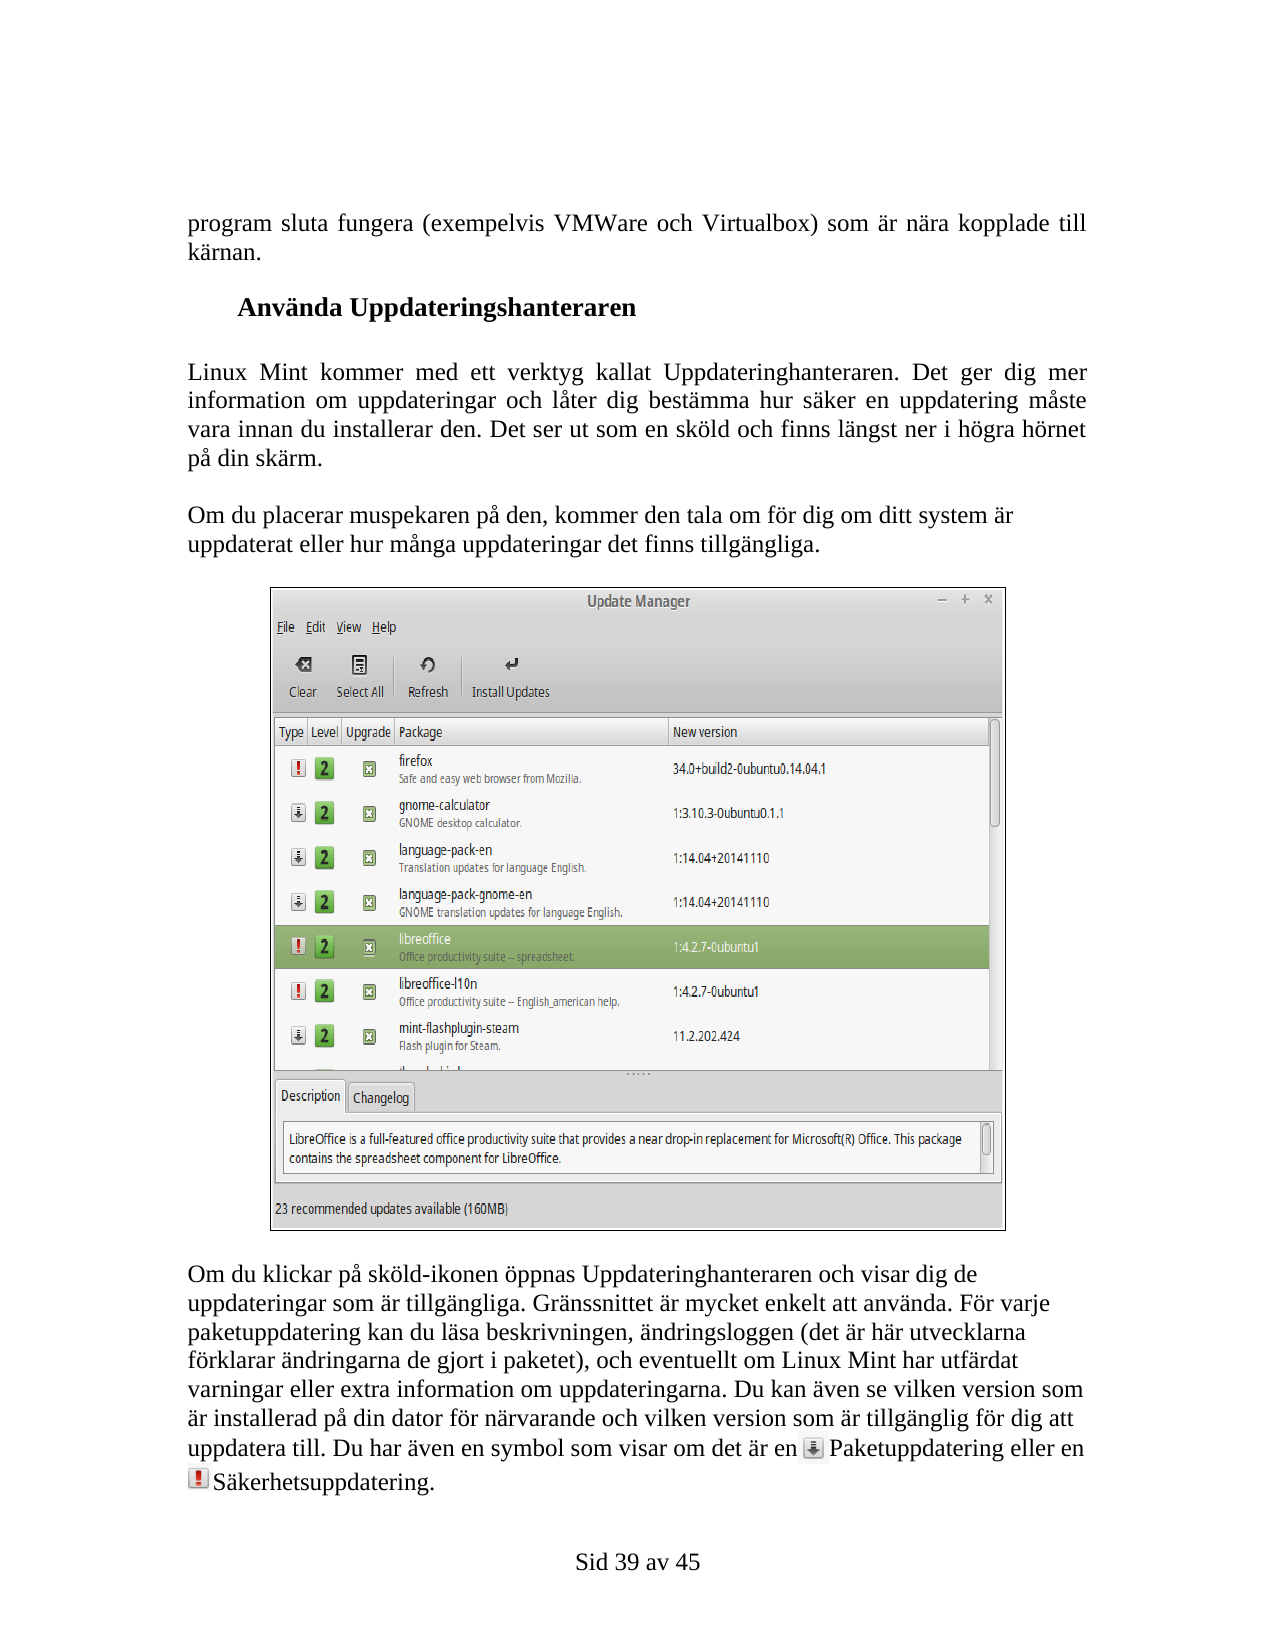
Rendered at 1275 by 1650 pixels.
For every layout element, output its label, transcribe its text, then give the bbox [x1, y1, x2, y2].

text Linux Mint kommer med ett verktyg kallat Uppdateringhanteraren. Det ger dig mer information om uppdateringar och låter dig bestämma hur säker en uppdatering måste vara innan du installerar den. Det ser ut som en sköld och finns längst ner i högra hörnet på din skärm. [187, 357, 1087, 472]
picture [187, 1463, 213, 1491]
picture [797, 1431, 829, 1464]
picture [272, 590, 1003, 1228]
text program sluta fungera (exempelvis VMWare och Virtualbox) som är nära kopplade till kärnan. [187, 208, 1087, 266]
text Om du klickar på sköld-ikonen öppnas Uppdateringhanteraren och visar dig de uppdateringar som är tillgängliga. Gränssnittet är mycket enkelt att använda. För varje paketuppdatering kan du läsa beskrivningen, ändringsloggen (det är här utvecklarna förklarar ändringarna de gjort i paketet), och eventuellt om Linux Mint har utfärdat varningar eller extra information om uppdateringarna. Du kan även se vilken version som är installerad på din dator för närvarande och vilken version som är tillgänglig för dig att uppdatera till. Du har även en symbol som visar om det är enPaketuppdatering eller en Säkerhetsuppdatering. [187, 1259, 1087, 1496]
subtitle Använda Uppdateringshanteraren [187, 291, 1087, 322]
text Om du placerar muspekaren på den, kommer den tala om för dig om ditt system är uppdaterat eller hur många uppdateringar det finns tillgängliga. [187, 501, 1087, 558]
